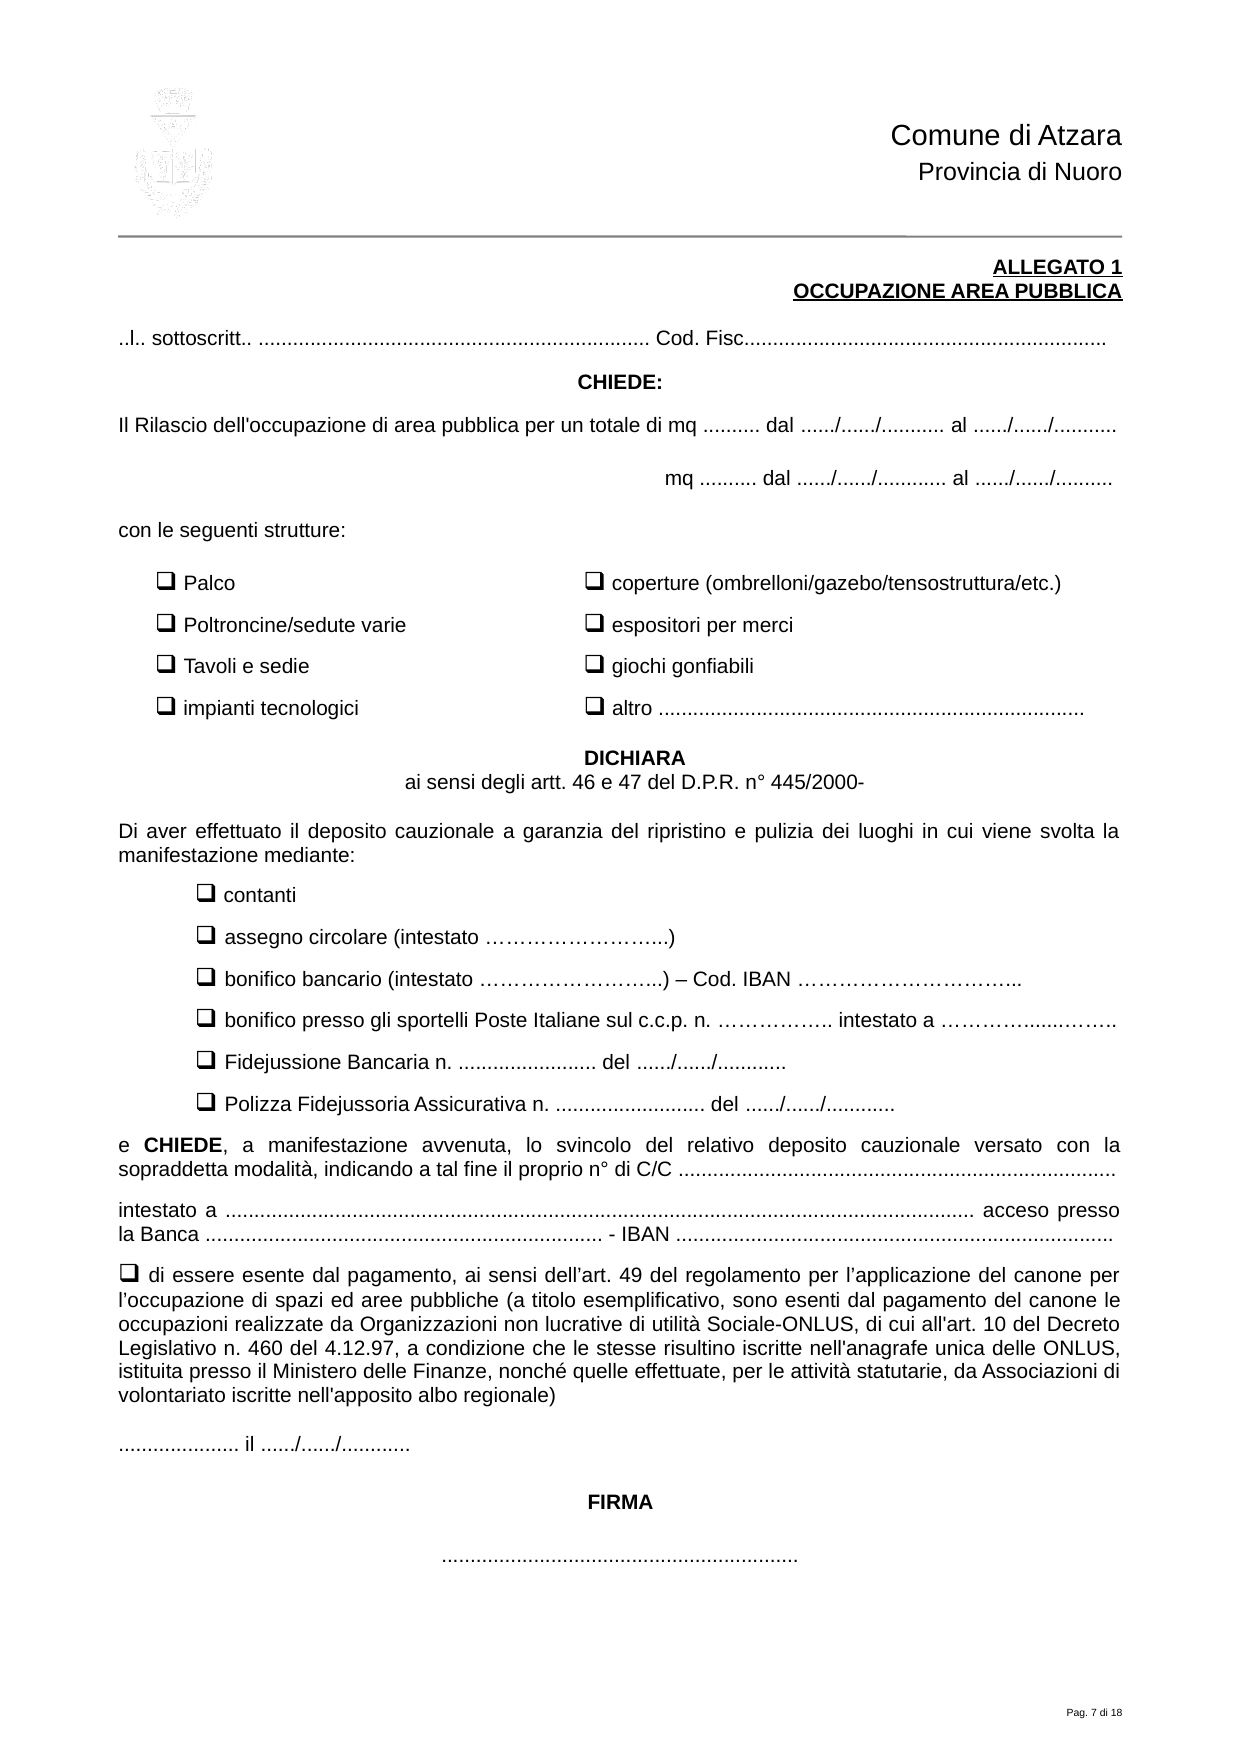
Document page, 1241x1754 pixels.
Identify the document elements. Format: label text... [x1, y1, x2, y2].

text  di essere esente dal pagamento, ai sensi dell’art. 49 del regolamento per l’applicazione del canone per l’occupazione di spazi ed aree pubbliche (a titolo esemplificativo, sono esenti dal pagamento del canone le occupazioni realizzate da Organizzazioni non lucrative di utilità Sociale-ONLUS, di cui all'art. 10 del Decreto Legislativo n. 460 del 4.12.97, a condizione che le stesse risultino iscritte nell'anagrafe unica delle ONLUS, istituita presso il Ministero delle Finanze, nonché quelle effettuate, per le attività statutarie, da Associazioni di volontariato iscritte nell'apposito albo regionale) [118, 1262, 1122, 1407]
text ..l.. sottoscritt.. .................................................................... Cod. Fisc............................................................... [118, 325, 1122, 349]
picture [122, 87, 224, 219]
text Di aver effettuato il deposito cauzionale a garanzia del ripristino e pulizia dei luoghi in cui viene svolta la manifestazione mediante: [118, 819, 1122, 867]
text e CHIEDE, a manifestazione avvenuta, lo svincolo del relativo deposito cauzionale versato con la sopraddetta modalità, indicando a tal fine il proprio n° di C/C ............................................................................ [118, 1133, 1122, 1181]
text  assegno circolare (intestato ……………………...) [195, 925, 1122, 950]
text ALLEGATO 1 [118, 254, 1122, 278]
text .............................................................. [118, 1543, 1122, 1567]
subtitle ai sensi degli artt. 46 e 47 del D.P.R. n° 445/2000- [148, 770, 1122, 794]
text CHIEDE: [118, 370, 1122, 394]
text Comune di Atzara [224, 118, 1122, 152]
text intestato a .................................................................................................................................. acceso presso la Banca ..................................................................... - IBAN ............................................................................ [118, 1198, 1122, 1246]
text OCCUPAZIONE AREA PUBBLICA [118, 278, 1122, 302]
text Provincia di Nuoro [224, 157, 1122, 185]
text  Poltroncine/sedute varie  espositori per merci [155, 612, 1122, 637]
text  impianti tecnologici  altro .......................................................................... [155, 696, 1122, 721]
text  Tavoli e sedie  giochi gonfiabili [155, 654, 1122, 679]
text  Palco  coperture (ombrelloni/gazebo/tensostruttura/etc.) [155, 571, 1122, 596]
text  contanti [195, 883, 1122, 908]
text con le seguenti strutture: [118, 518, 1122, 542]
text ..................... il ....../....../............ [118, 1432, 1122, 1456]
text FIRMA [118, 1489, 1122, 1513]
text Il Rilascio dell'occupazione di area pubblica per un totale di mq .......... dal ....../....../........... al ....../....../........... [118, 413, 1122, 437]
subtitle DICHIARA [148, 746, 1122, 770]
text  Polizza Fidejussoria Assicurativa n. .......................... del ....../....../............ [195, 1092, 1122, 1117]
text  bonifico presso gli sportelli Poste Italiane sul c.c.p. n. …………….. intestato a ………….......…….. [195, 1008, 1122, 1033]
text  bonifico bancario (intestato ……………………...) – Cod. IBAN …………………………... [195, 967, 1122, 992]
text  Fidejussione Bancaria n. ........................ del ....../....../............ [195, 1050, 1122, 1075]
text mq .......... dal ....../....../............ al ....../....../.......... [118, 466, 1122, 489]
